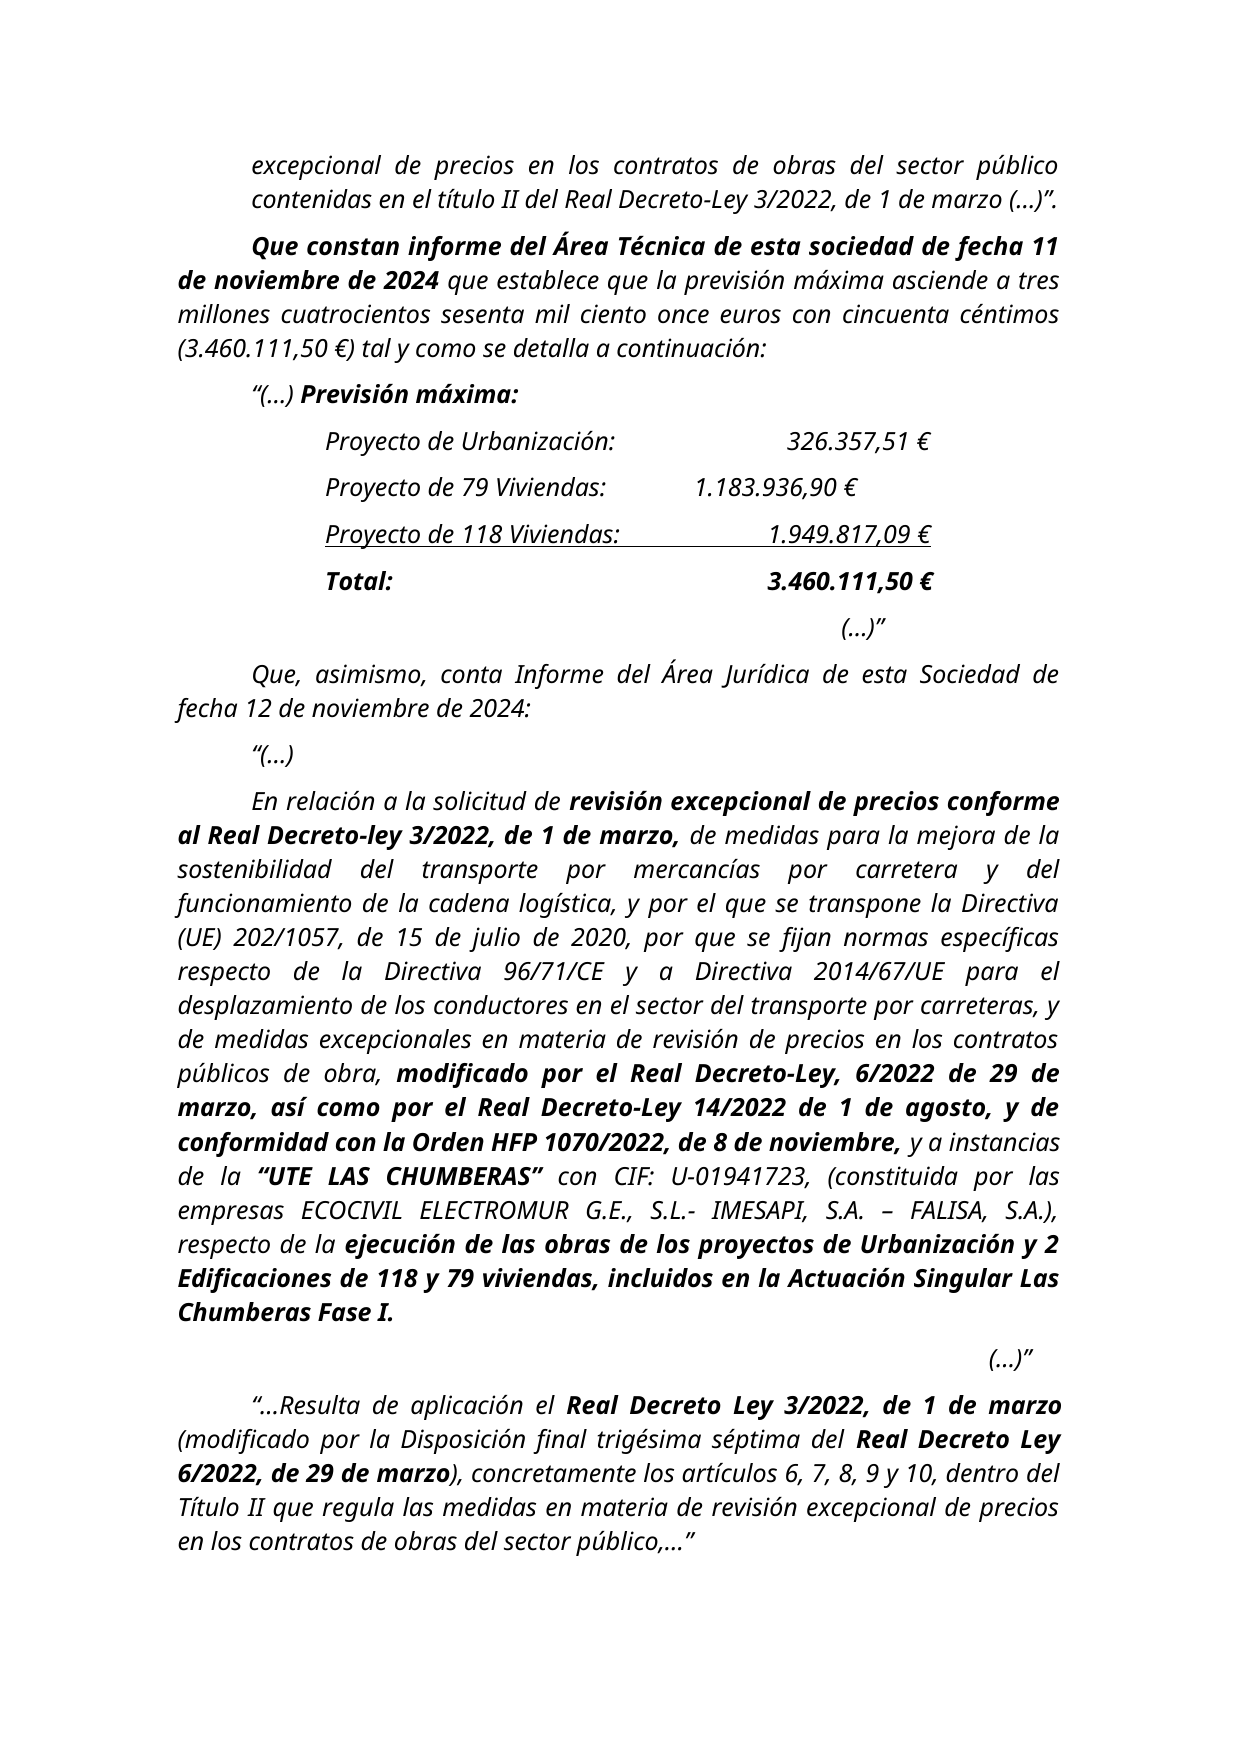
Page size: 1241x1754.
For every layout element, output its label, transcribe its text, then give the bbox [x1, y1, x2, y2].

text Proyecto de 79 Viviendas: 1.183.936,90 € [325, 470, 1093, 504]
text Que, asimismo, conta Informe del Área Jurídica de esta Sociedad de fecha 12 de noviembre de 2024: [177, 656, 1063, 724]
text (…)” [177, 1341, 1063, 1375]
text Proyecto de Urbanización: 326.357,51 € [251, 423, 1093, 458]
text Que constan informe del Área Técnica de esta sociedad de fecha 11 de noviembre de 2024 que establece que la previsión máxima asciende a tres millones cuatrocientos sesenta mil ciento once euros con cincuenta céntimos (3.460.111,50 €) tal y como se detalla a continuación: [177, 228, 1063, 364]
text “(…) [177, 737, 1063, 771]
text (…)” [177, 610, 1063, 644]
text excepcional de precios en los contratos de obras del sector público contenidas en el título II del Real Decreto-Ley 3/2022, de 1 de marzo (…)”. [251, 148, 1063, 216]
text “…Resulta de aplicación el Real Decreto Ley 3/2022, de 1 de marzo (modificado por la Disposición final trigésima séptima del Real Decreto Ley 6/2022, de 29 de marzo), concretamente los artículos 6, 7, 8, 9 y 10, dentro del Título II que regula las medidas en materia de revisión excepcional de precios en los contratos de obras del sector público,…” [177, 1388, 1063, 1558]
text “(…) Previsión máxima: [177, 377, 1093, 411]
text En relación a la solicitud de revisión excepcional de precios conforme al Real Decreto-ley 3/2022, de 1 de marzo, de medidas para la mejora de la sostenibilidad del transporte por mercancías por carretera y del funcionamiento de la cadena logística, y por el que se transpone la Directiva (UE) 202/1057, de 15 de julio de 2020, por que se fijan normas específicas respecto de la Directiva 96/71/CE y a Directiva 2014/67/UE para el desplazamiento de los conductores en el sector del transporte por carreteras, y de medidas excepcionales en materia de revisión de precios en los contratos públicos de obra, modificado por el Real Decreto-Ley, 6/2022 de 29 de marzo, así como por el Real Decreto-Ley 14/2022 de 1 de agosto, y de conformidad con la Orden HFP 1070/2022, de 8 de noviembre, y a instancias de la “UTE LAS CHUMBERAS” con CIF: U-01941723, (constituida por las empresas ECOCIVIL ELECTROMUR G.E., S.L.- IMESAPI, S.A. – FALISA, S.A.), respecto de la ejecución de las obras de los proyectos de Urbanización y 2 Edificaciones de 118 y 79 viviendas, incluidos en la Actuación Singular Las Chumberas Fase I. [177, 783, 1063, 1328]
text Proyecto de 118 Viviendas: 1.949.817,09 € [325, 517, 1093, 551]
text Total: 3.460.111,50 € [325, 563, 1093, 597]
